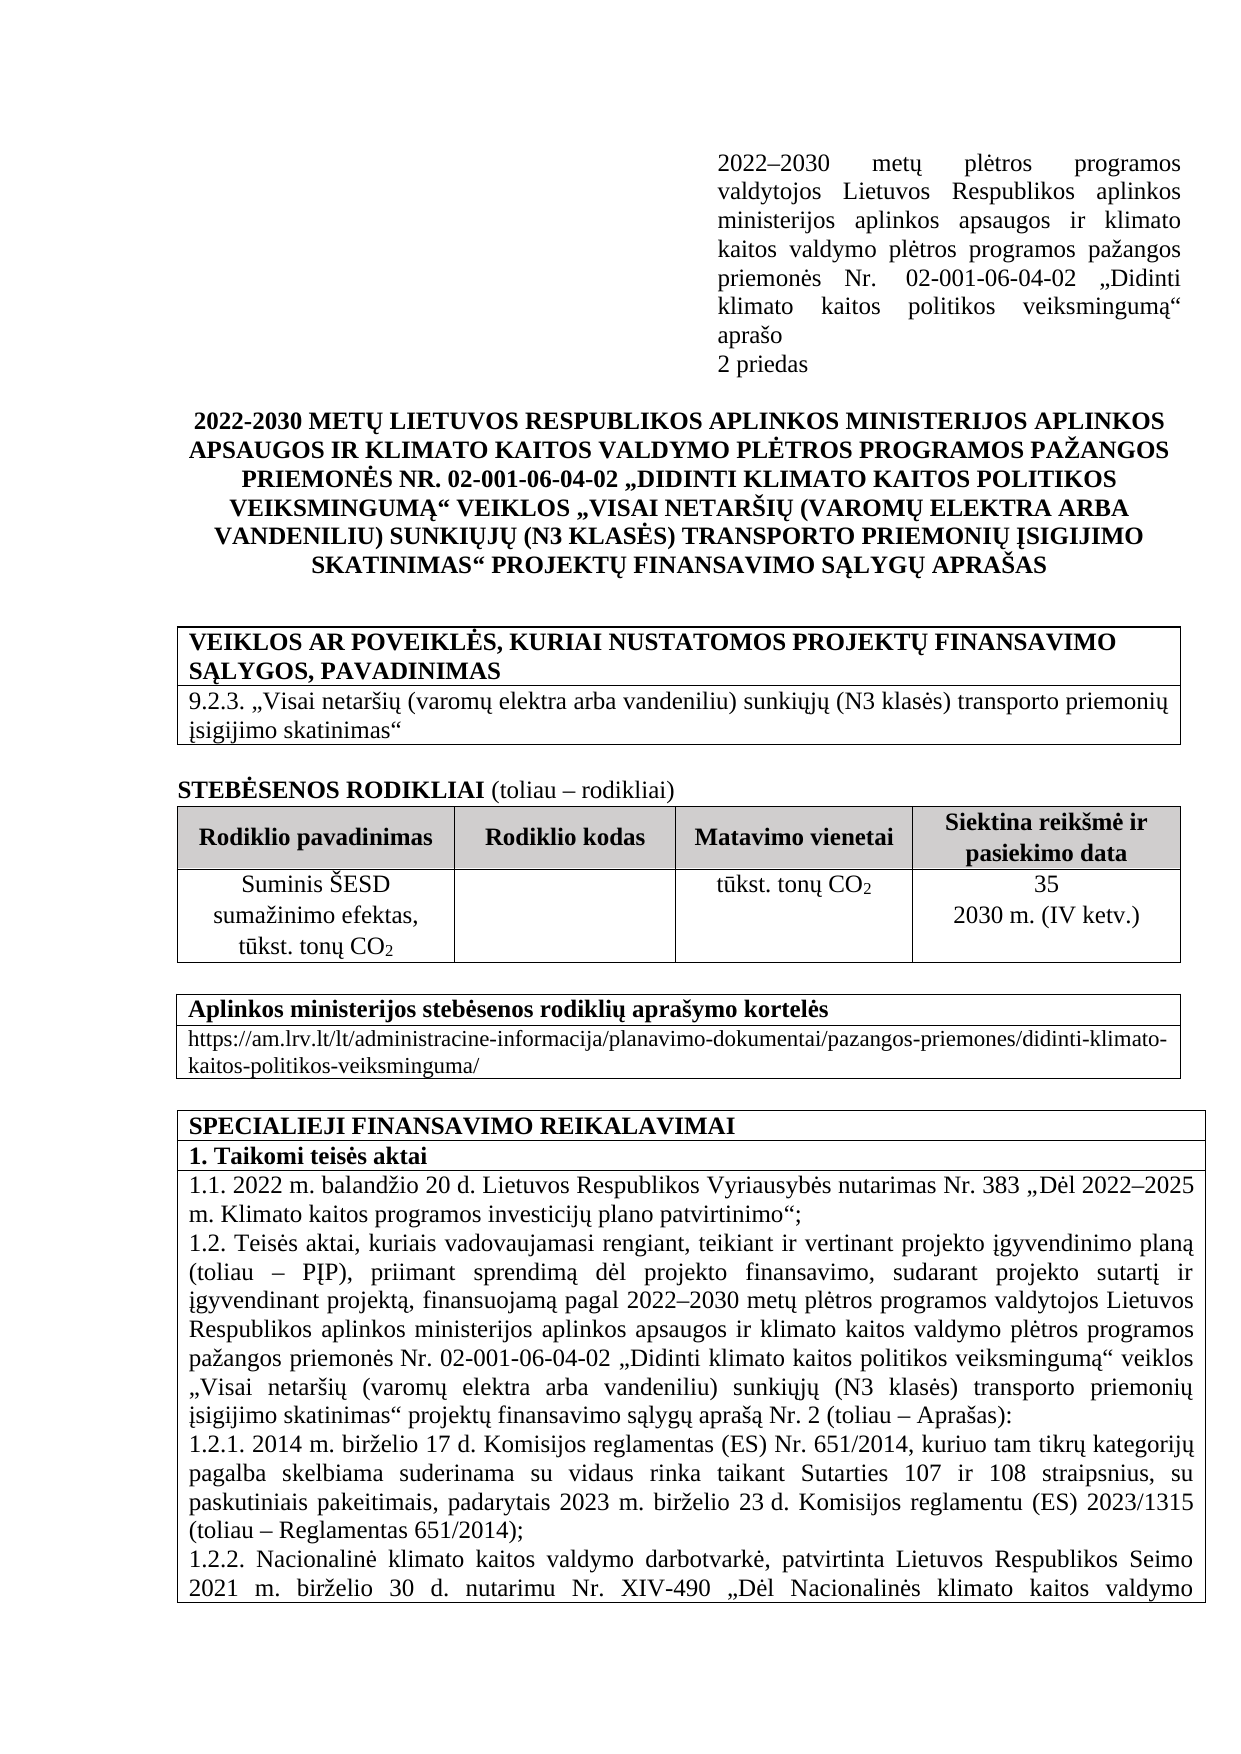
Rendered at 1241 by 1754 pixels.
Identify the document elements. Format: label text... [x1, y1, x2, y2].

text 2022–2030 metų plėtros programos valdytojos Lietuvos Respublikos aplinkos ministerijos aplinkos apsaugos ir klimato kaitos valdymo plėtros programos pažangos priemonės Nr. 02-001-06-04-02 „Didinti klimato kaitos politikos veiksmingumą“ aprašo [717, 148, 1181, 349]
table_header Aplinkos ministerijos stebėsenos rodiklių aprašymo kortelės [177, 995, 1180, 1024]
table_cell tūkst. tonų CO2 [676, 870, 912, 962]
text 2 priedas [717, 349, 1181, 378]
table_cell [455, 870, 675, 962]
table_header Rodiklio kodas [455, 807, 675, 868]
table_cell 35 2030 m. (IV ketv.) [913, 870, 1180, 962]
table_cell Suminis ŠESD sumažinimo efektas, tūkst. tonų CO2 [178, 870, 454, 962]
text STEBĖSENOS RODIKLIAI (toliau – rodikliai) [177, 775, 1181, 804]
text 2022-2030 METŲ LIETUVOS RESPUBLIKOS APLINKOS MINISTERIJOS APLINKOS APSAUGOS IR KLIMATO KAITOS VALDYMO PLĖTROS PROGRAMOS PAŽANGOS PRIEMONĖS NR. 02-001-06-04-02 „DIDINTI KLIMATO KAITOS POLITIKOS VEIKSMINGUMĄ“ VEIKLOS „VISAI NETARŠIŲ (VAROMŲ ELEKTRA ARBA VANDENILIU) SUNKIŲJŲ (N3 KLASĖS) TRANSPORTO PRIEMONIŲ ĮSIGIJIMO SKATINIMAS“ PROJEKTŲ FINANSAVIMO SĄLYGŲ APRAŠAS [177, 406, 1181, 579]
table_header VEIKLOS AR POVEIKLĖS, KURIAI NUSTATOMOS PROJEKTŲ FINANSAVIMO SĄLYGOS, PAVADINIMAS [178, 628, 1180, 685]
table_header Siektina reikšmė ir pasiekimo data [913, 807, 1180, 868]
table_header Rodiklio pavadinimas [178, 807, 454, 868]
table_header Matavimo vienetai [676, 807, 912, 868]
table_cell https://am.lrv.lt/lt/administracine-informacija/planavimo-dokumentai/pazangos-priemones/didinti-klimato-kaitos-politikos-veiksminguma/ [177, 1026, 1180, 1078]
table_cell 1.1. 2022 m. balandžio 20 d. Lietuvos Respublikos Vyriausybės nutarimas Nr. 383 „Dėl 2022–2025 m. Klimato kaitos programos investicijų plano patvirtinimo“; 1.2. Teisės aktai, kuriais vadovaujamasi rengiant, teikiant ir vertinant projekto įgyvendinimo planą (toliau – PĮP), priimant sprendimą dėl projekto finansavimo, sudarant projekto sutartį ir įgyvendinant projektą, finansuojamą pagal 2022–2030 metų plėtros programos valdytojos Lietuvos Respublikos aplinkos ministerijos aplinkos apsaugos ir klimato kaitos valdymo plėtros programos pažangos priemonės Nr. 02-001-06-04-02 „Didinti klimato kaitos politikos veiksmingumą“ veiklos „Visai netaršių (varomų elektra arba vandeniliu) sunkiųjų (N3 klasės) transporto priemonių įsigijimo skatinimas“ projektų finansavimo sąlygų aprašą Nr. 2 (toliau – Aprašas): 1.2.1. 2014 m. birželio 17 d. Komisijos reglamentas (ES) Nr. 651/2014, kuriuo tam tikrų kategorijų pagalba skelbiama suderinama su vidaus rinka taikant Sutarties 107 ir 108 straipsnius, su paskutiniais pakeitimais, padarytais 2023 m. birželio 23 d. Komisijos reglamentu (ES) 2023/1315 (toliau – Reglamentas 651/2014); 1.2.2. Nacionalinė klimato kaitos valdymo darbotvarkė, patvirtinta Lietuvos Respublikos Seimo 2021 m. birželio 30 d. nutarimu Nr. XIV-490 „Dėl Nacionalinės klimato kaitos valdymo [178, 1171, 1205, 1602]
table_cell 1. Taikomi teisės aktai [178, 1141, 1205, 1169]
table_header SPECIALIEJI FINANSAVIMO REIKALAVIMAI [178, 1111, 1205, 1140]
table_cell 9.2.3. „Visai netaršių (varomų elektra arba vandeniliu) sunkiųjų (N3 klasės) transporto priemonių įsigijimo skatinimas“ [178, 686, 1180, 743]
